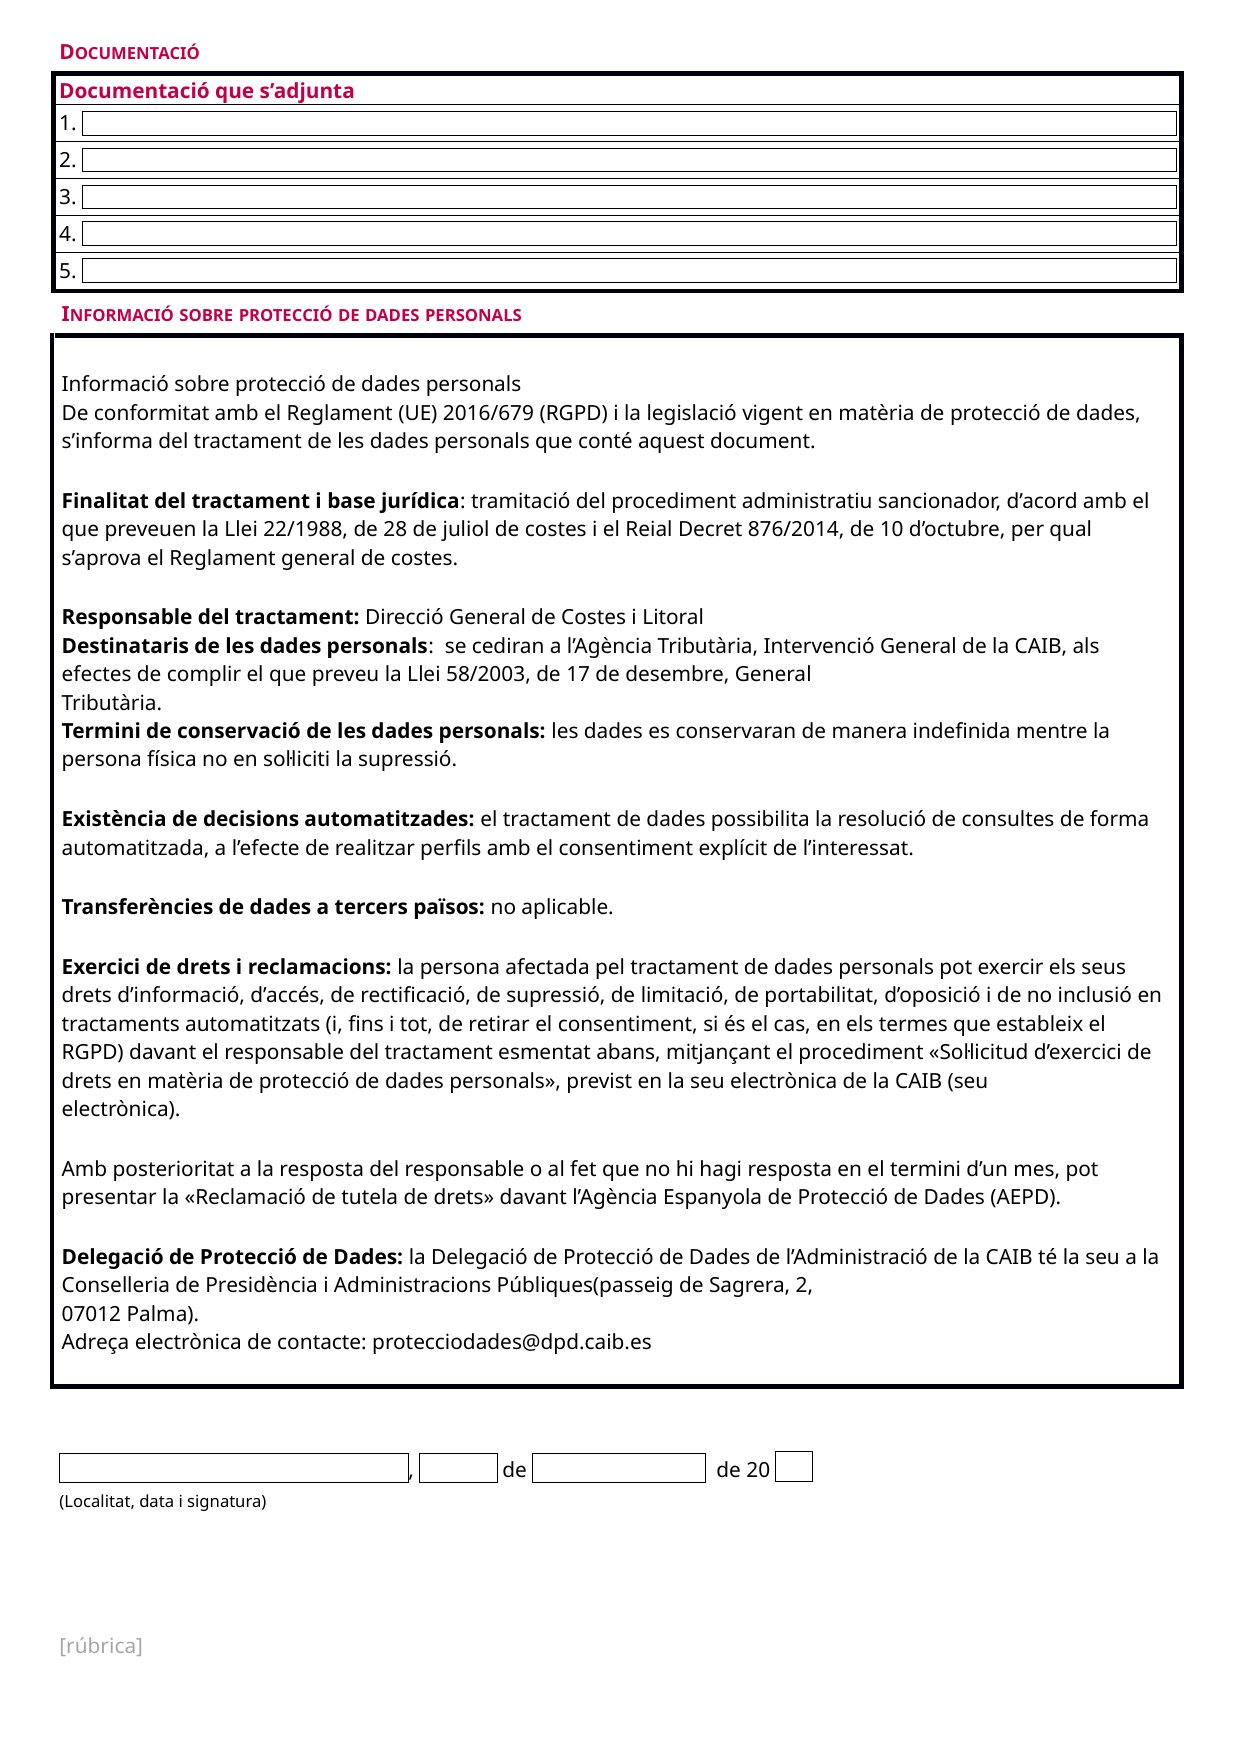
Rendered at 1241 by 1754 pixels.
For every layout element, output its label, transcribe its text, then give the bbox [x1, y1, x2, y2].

table_cell 5. [56, 253, 1179, 289]
table_cell 1. [56, 105, 1179, 141]
table_cell Informació sobre protecció de dades personals De conformitat amb el Reglament (UE) 2016/679 (RGPD) i la legislació vigent en matèria de protecció de dades, s’informa del tractament de les dades personals que conté aquest document. Finalitat del tractament i base jurídica: tramitació del procediment administratiu sancionador, d’acord amb el que preveuen la Llei 22/1988, de 28 de juliol de costes i el Reial Decret 876/2014, de 10 d’octubre, per qual s’aprova el Reglament general de costes. Responsable del tractament: Direcció General de Costes i Litoral Destinataris de les dades personals: se cediran a l’Agència Tributària, Intervenció General de la CAIB, als efectes de complir el que preveu la Llei 58/2003, de 17 de desembre, General Tributària. Termini de conservació de les dades personals: les dades es conservaran de manera indefinida mentre la persona física no en sol·liciti la supressió. Existència de decisions automatitzades: el tractament de dades possibilita la resolució de consultes de forma automatitzada, a l’efecte de realitzar perfils amb el consentiment explícit de l’interessat. Transferències de dades a tercers països: no aplicable. Exercici de drets i reclamacions: la persona afectada pel tractament de dades personals pot exercir els seus drets d’informació, d’accés, de rectificació, de supressió, de limitació, de portabilitat, d’oposició i de no inclusió en tractaments automatitzats (i, fins i tot, de retirar el consentiment, si és el cas, en els termes que estableix el RGPD) davant el responsable del tractament esmentat abans, mitjançant el procediment «Sol·licitud d’exercici de drets en matèria de protecció de dades personals», previst en la seu electrònica de la CAIB (seu electrònica). Amb posterioritat a la resposta del responsable o al fet que no hi hagi resposta en el termini d’un mes, pot presentar la «Reclamació de tutela de drets» davant l’Agència Espanyola de Protecció de Dades (AEPD). Delegació de Protecció de Dades: la Delegació de Protecció de Dades de l’Administració de la CAIB té la seu a la Conselleria de Presidència i Administracions Públiques(passeig de Sagrera, 2, 07012 Palma). Adreça electrònica de contacte: protecciodades@dpd.caib.es [54, 334, 1179, 1384]
table_header Informació sobre protecció de dades personals [52, 293, 1181, 333]
table_cell Documentació que s’adjunta [56, 76, 1179, 104]
table_cell 3. [56, 179, 1179, 215]
text [rúbrica] [59, 1632, 1181, 1660]
text , de de 20 [59, 1452, 1181, 1483]
table_cell 4. [56, 216, 1179, 252]
text (Localitat, data i signatura) [59, 1489, 1181, 1512]
table_cell 2. [56, 142, 1179, 178]
table_header Documentació [54, 31, 1181, 71]
